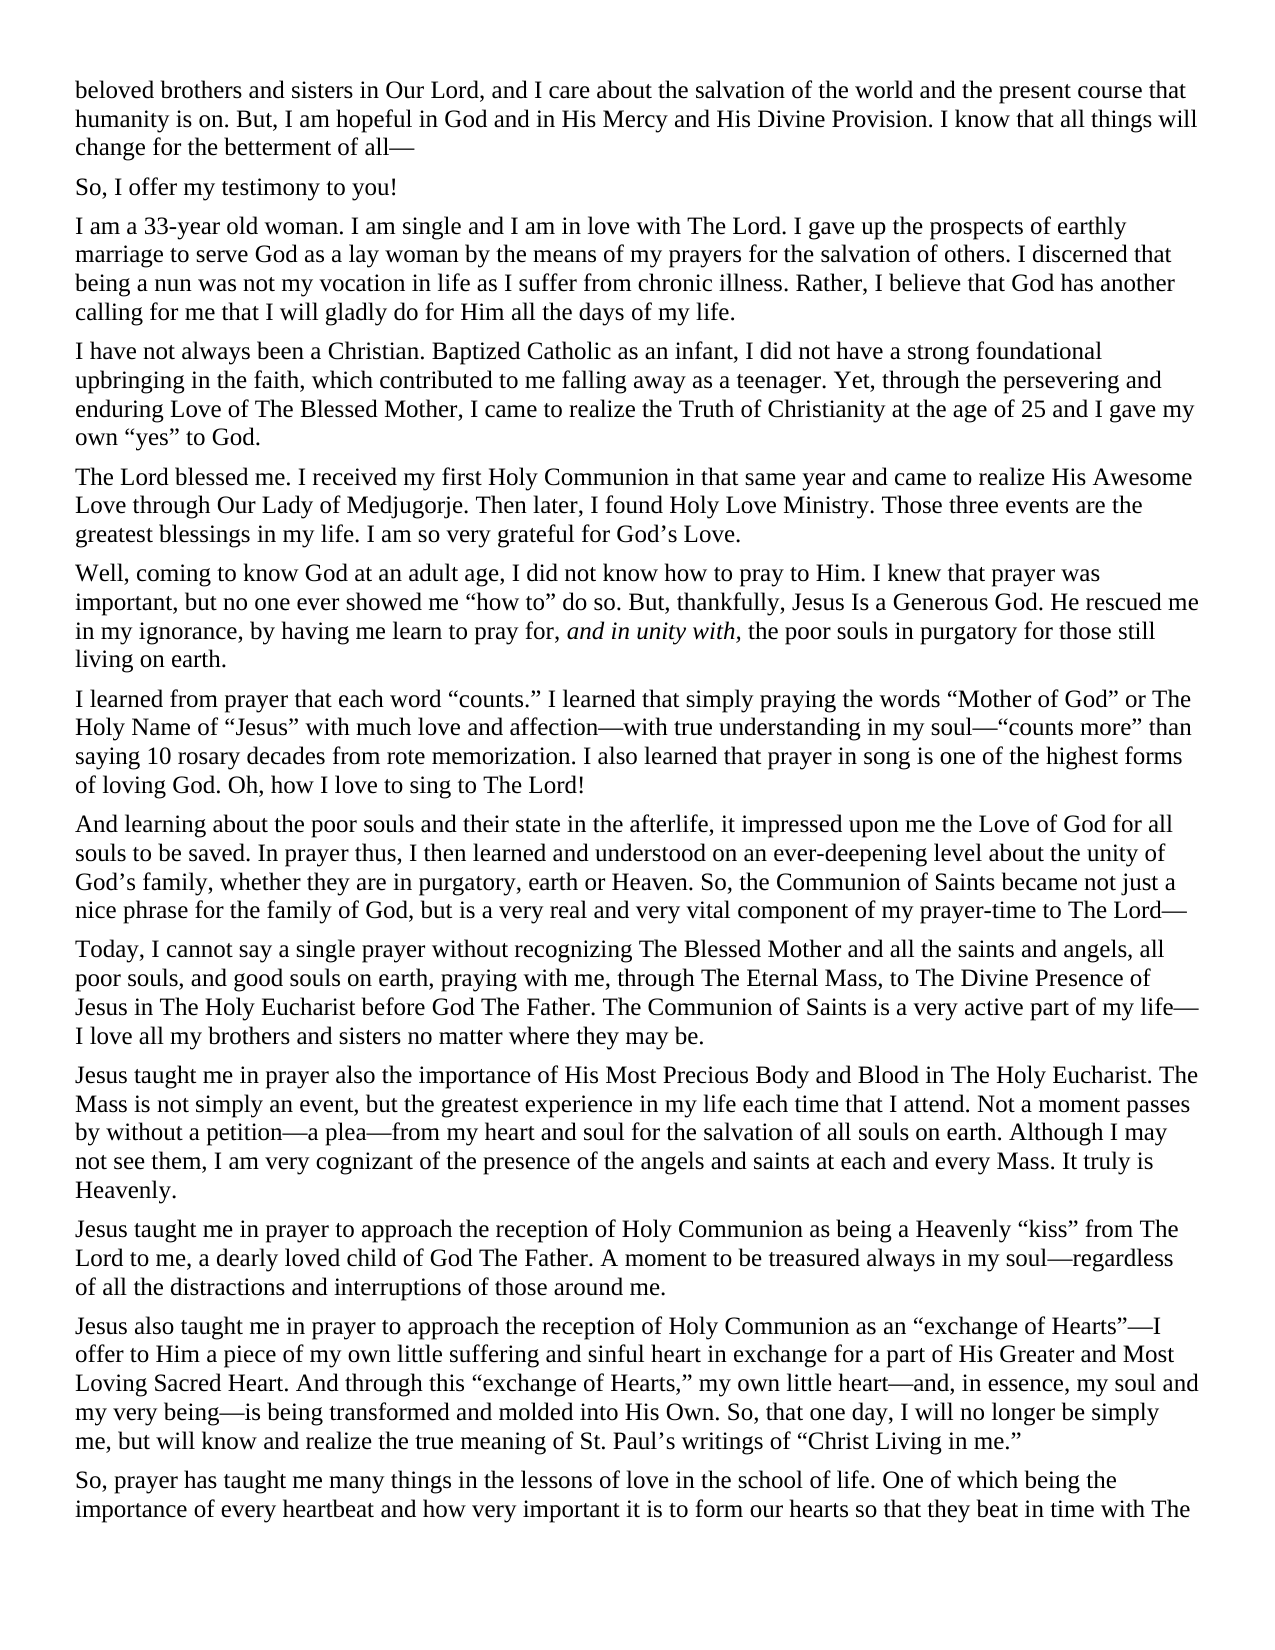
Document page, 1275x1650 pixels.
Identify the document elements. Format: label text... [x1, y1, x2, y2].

text So, I offer my testimony to you! [75, 172, 1200, 200]
text And learning about the poor souls and their state in the afterlife, it impressed upon me the Love of God for all souls to be saved. In prayer thus, I then learned and understood on an ever-deepening level about the unity of God’s family, whether they are in purgatory, earth or Heaven. So, the Communion of Saints became not just a nice phrase for the family of God, but is a very real and very vital component of my prayer-time to The Lord— [75, 809, 1200, 924]
text The Lord blessed me. I received my first Holy Communion in that same year and came to realize His Awesome Love through Our Lady of Medjugorje. Then later, I found Holy Love Ministry. Those three events are the greatest blessings in my life. I am so very grateful for God’s Love. [75, 462, 1200, 548]
text Jesus taught me in prayer also the importance of His Most Precious Body and Blood in The Holy Eucharist. The Mass is not simply an event, but the greatest experience in my life each time that I attend. Not a moment passes by without a petition—a plea—from my heart and soul for the salvation of all souls on earth. Although I may not see them, I am very cognizant of the presence of the angels and saints at each and every Mass. It truly is Heavenly. [75, 1060, 1200, 1204]
text I have not always been a Christian. Baptized Catholic as an infant, I did not have a strong foundational upbringing in the faith, which contributed to me falling away as a teenager. Yet, through the persevering and enduring Love of The Blessed Mother, I came to realize the Truth of Christianity at the age of 25 and I gave my own “yes” to God. [75, 336, 1200, 451]
text Today, I cannot say a single prayer without recognizing The Blessed Mother and all the saints and angels, all poor souls, and good souls on earth, praying with me, through The Eternal Mass, to The Divine Presence of Jesus in The Holy Eucharist before God The Father. The Communion of Saints is a very active part of my life—I love all my brothers and sisters no matter where they may be. [75, 934, 1200, 1049]
text I learned from prayer that each word “counts.” I learned that simply praying the words “Mother of God” or The Holy Name of “Jesus” with much love and affection—with true understanding in my soul—“counts more” than saying 10 rosary decades from rote memorization. I also learned that prayer in song is one of the highest forms of loving God. Oh, how I love to sing to The Lord! [75, 684, 1200, 799]
text Well, coming to know God at an adult age, I did not know how to pray to Him. I knew that prayer was important, but no one ever showed me “how to” do so. But, thankfully, Jesus Is a Generous God. He rescued me in my ignorance, by having me learn to pray for, and in unity with, the poor souls in purgatory for those still living on earth. [75, 558, 1200, 673]
text Jesus also taught me in prayer to approach the reception of Holy Communion as an “exchange of Hearts”—I offer to Him a piece of my own little suffering and sinful heart in exchange for a part of His Greater and Most Loving Sacred Heart. And through this “exchange of Hearts,” my own little heart—and, in essence, my soul and my very being—is being transformed and molded into His Own. So, that one day, I will no longer be simply me, but will know and realize the true meaning of St. Paul’s writings of “Christ Living in me.” [75, 1311, 1200, 1454]
text beloved brothers and sisters in Our Lord, and I care about the salvation of the world and the present course that humanity is on. But, I am hopeful in God and in His Mercy and His Divine Provision. I know that all things will change for the betterment of all— [75, 75, 1200, 161]
text I am a 33-year old woman. I am single and I am in love with The Lord. I gave up the prospects of earthly marriage to serve God as a lay woman by the means of my prayers for the salvation of others. I discerned that being a nun was not my vocation in life as I suffer from chronic illness. Rather, I believe that God has another calling for me that I will gladly do for Him all the days of my life. [75, 211, 1200, 326]
text So, prayer has taught me many things in the lessons of love in the school of life. One of which being the importance of every heartbeat and how very important it is to form our hearts so that they beat in time with The [75, 1465, 1200, 1522]
text Jesus taught me in prayer to approach the reception of Holy Communion as being a Heavenly “kiss” from The Lord to me, a dearly loved child of God The Father. A moment to be treasured always in my soul—regardless of all the distractions and interruptions of those around me. [75, 1214, 1200, 1300]
